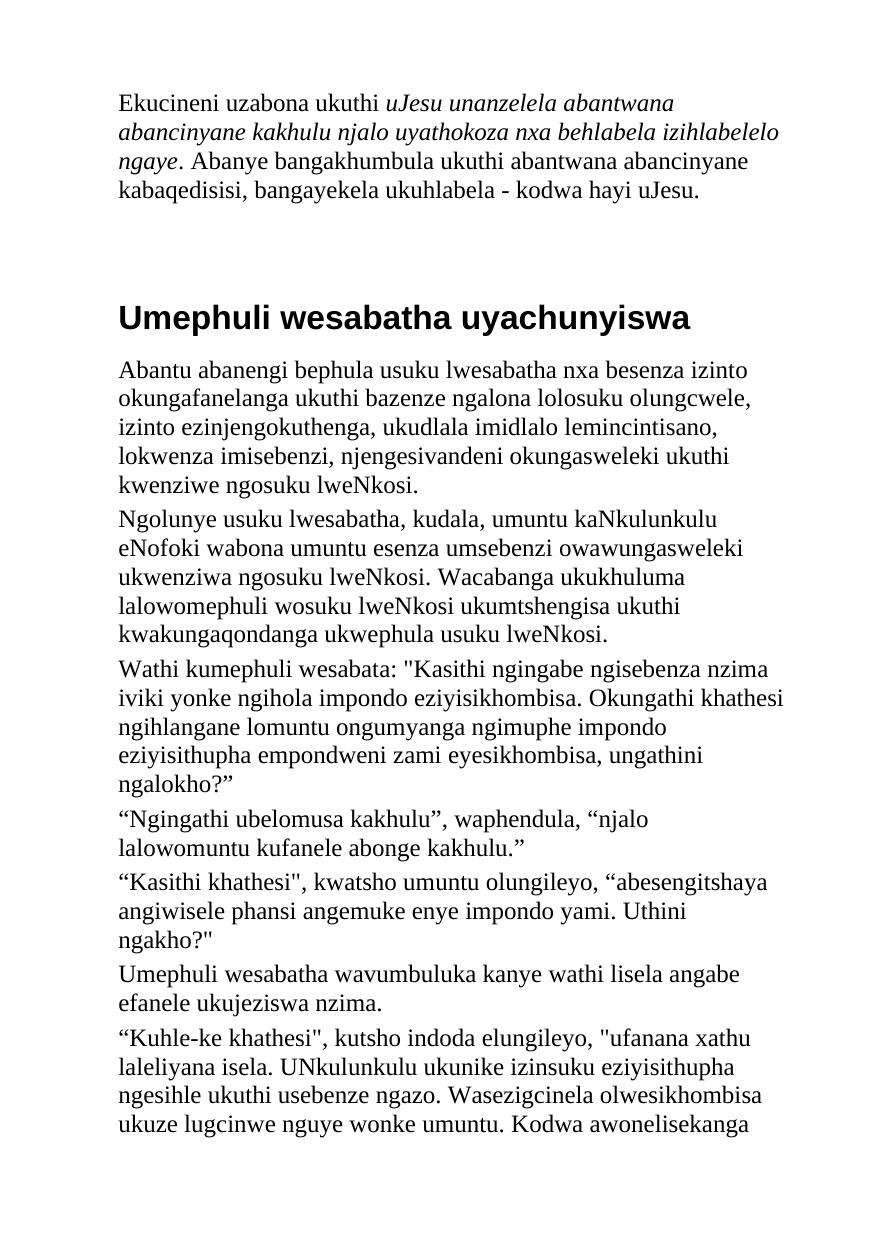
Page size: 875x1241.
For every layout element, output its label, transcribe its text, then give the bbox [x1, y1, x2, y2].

text Abantu abanengi bephula usuku lwesabatha nxa besenza izinto okungafanelanga ukuthi bazenze ngalona lolosuku olungcwele, izinto ezinjengokuthenga, ukudlala imidlalo lemincintisano, lokwenza imisebenzi, njengesivandeni okungasweleki ukuthi kwenziwe ngosuku lweNkosi. [118, 355, 786, 498]
text Ngolunye usuku lwesabatha, kudala, umuntu kaNkulunkulu eNofoki wabona umuntu esenza umsebenzi owawungasweleki ukwenziwa ngosuku lweNkosi. Wacabanga ukukhuluma lalowomephuli wosuku lweNkosi ukumtshengisa ukuthi kwakungaqondanga ukwephula usuku lweNkosi. [118, 504, 786, 648]
text Ekucineni uzabona ukuthi uJesu unanzelela abantwana abancinyane kakhulu njalo uyathokoza nxa behlabela izihlabelelo ngaye. Abanye bangakhumbula ukuthi abantwana abancinyane kabaqedisisi, bangayekela ukuhlabela - kodwa hayi uJesu. [118, 88, 786, 203]
text “Kuhle-ke khathesi", kutsho indoda elungileyo, "ufanana xathu laleliyana isela. UNkulunkulu ukunike izinsuku eziyisithupha ngesihle ukuthi usebenze ngazo. Wasezigcinela olwesikhombisa ukuze lugcinwe nguye wonke umuntu. Kodwa awonelisekanga [118, 1023, 786, 1138]
text “Ngingathi ubelomusa kakhulu”, waphendula, “njalo lalowomuntu kufanele abonge kakhulu.” [118, 804, 786, 861]
text Umephuli wesabatha wavumbuluka kanye wathi lisela angabe efanele ukujeziswa nzima. [118, 959, 786, 1017]
subtitle Umephuli wesabatha uyachunyiswa [118, 298, 786, 337]
text “Kasithi khathesi", kwatsho umuntu olungileyo, “abesengitshaya angiwisele phansi angemuke enye impondo yami. Uthini ngakho?" [118, 867, 786, 953]
text Wathi kumephuli wesabata: "Kasithi ngingabe ngisebenza nzima iviki yonke ngihola impondo eziyisikhombisa. Okungathi khathesi ngihlangane lomuntu ongumyanga ngimuphe impondo eziyisithupha empondweni zami eyesikhombisa, ungathini ngalokho?” [118, 654, 786, 798]
